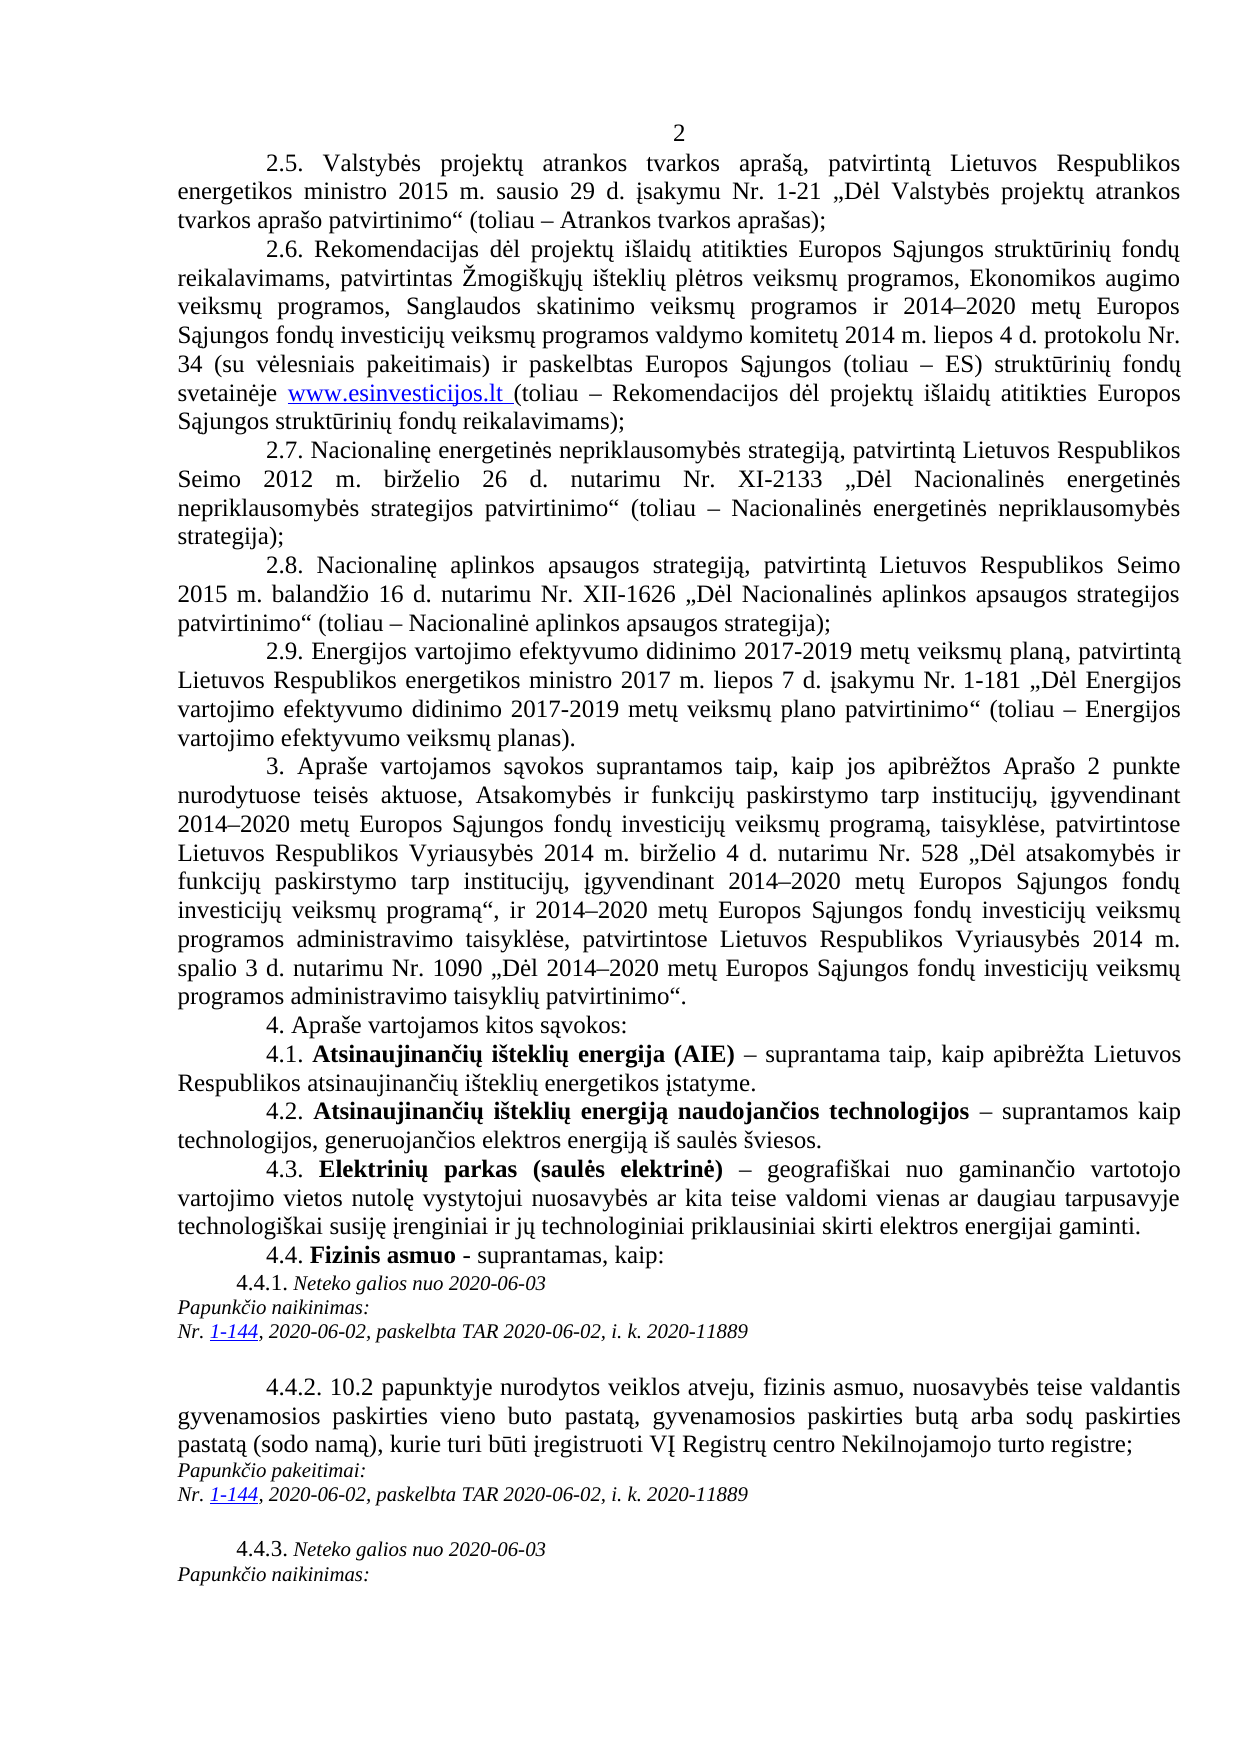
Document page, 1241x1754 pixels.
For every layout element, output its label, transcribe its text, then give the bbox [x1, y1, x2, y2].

text 4.4. Fizinis asmuo - suprantamas, kaip: [177, 1240, 1181, 1269]
text 4.4.2. 10.2 papunktyje nurodytos veiklos atveju, fizinis asmuo, nuosavybės teise valdantis gyvenamosios paskirties vieno buto pastatą, gyvenamosios paskirties butą arba sodų paskirties pastatą (sodo namą), kurie turi būti įregistruoti VĮ Registrų centro Nekilnojamojo turto registre; [177, 1372, 1181, 1458]
text 3. Apraše vartojamos sąvokos suprantamos taip, kaip jos apibrėžtos Aprašo 2 punkte nurodytuose teisės aktuose, Atsakomybės ir funkcijų paskirstymo tarp institucijų, įgyvendinant 2014–2020 metų Europos Sąjungos fondų investicijų veiksmų programą, taisyklėse, patvirtintose Lietuvos Respublikos Vyriausybės 2014 m. birželio 4 d. nutarimu Nr. 528 „Dėl atsakomybės ir funkcijų paskirstymo tarp institucijų, įgyvendinant 2014–2020 metų Europos Sąjungos fondų investicijų veiksmų programą“, ir 2014–2020 metų Europos Sąjungos fondų investicijų veiksmų programos administravimo taisyklėse, patvirtintose Lietuvos Respublikos Vyriausybės 2014 m. spalio 3 d. nutarimu Nr. 1090 „Dėl 2014–2020 metų Europos Sąjungos fondų investicijų veiksmų programos administravimo taisyklių patvirtinimo“. [177, 751, 1181, 1010]
text 4.3. Elektrinių parkas (saulės elektrinė) – geografiškai nuo gaminančio vartotojo vartojimo vietos nutolę vystytojui nuosavybės ar kita teise valdomi vienas ar daugiau tarpusavyje technologiškai susiję įrenginiai ir jų technologiniai priklausiniai skirti elektros energijai gaminti. [177, 1154, 1181, 1240]
text 4.4.3. Neteko galios nuo 2020-06-03 [177, 1535, 1181, 1562]
text Papunkčio naikinimas: [177, 1562, 1181, 1586]
text Papunkčio pakeitimai: [177, 1458, 1181, 1482]
text 2.8. Nacionalinę aplinkos apsaugos strategiją, patvirtintą Lietuvos Respublikos Seimo 2015 m. balandžio 16 d. nutarimu Nr. XII-1626 „Dėl Nacionalinės aplinkos apsaugos strategijos patvirtinimo“ (toliau – Nacionalinė aplinkos apsaugos strategija); [177, 550, 1181, 636]
text 2.7. Nacionalinę energetinės nepriklausomybės strategiją, patvirtintą Lietuvos Respublikos Seimo 2012 m. birželio 26 d. nutarimu Nr. XI-2133 „Dėl Nacionalinės energetinės nepriklausomybės strategijos patvirtinimo“ (toliau – Nacionalinės energetinės nepriklausomybės strategija); [177, 435, 1181, 550]
text Papunkčio naikinimas: [177, 1295, 1181, 1319]
text 2.9. Energijos vartojimo efektyvumo didinimo 2017-2019 metų veiksmų planą, patvirtintą Lietuvos Respublikos energetikos ministro 2017 m. liepos 7 d. įsakymu Nr. 1-181 „Dėl Energijos vartojimo efektyvumo didinimo 2017-2019 metų veiksmų plano patvirtinimo“ (toliau – Energijos vartojimo efektyvumo veiksmų planas). [177, 636, 1181, 751]
text 2.5. Valstybės projektų atrankos tvarkos aprašą, patvirtintą Lietuvos Respublikos energetikos ministro 2015 m. sausio 29 d. įsakymu Nr. 1-21 „Dėl Valstybės projektų atrankos tvarkos aprašo patvirtinimo“ (toliau – Atrankos tvarkos aprašas); [177, 148, 1181, 234]
text 2.6. Rekomendacijas dėl projektų išlaidų atitikties Europos Sąjungos struktūrinių fondų reikalavimams, patvirtintas Žmogiškųjų išteklių plėtros veiksmų programos, Ekonomikos augimo veiksmų programos, Sanglaudos skatinimo veiksmų programos ir 2014–2020 metų Europos Sąjungos fondų investicijų veiksmų programos valdymo komitetų 2014 m. liepos 4 d. protokolu Nr. 34 (su vėlesniais pakeitimais) ir paskelbtas Europos Sąjungos (toliau – ES) struktūrinių fondų svetainėje www.esinvesticijos.lt (toliau – Rekomendacijos dėl projektų išlaidų atitikties Europos Sąjungos struktūrinių fondų reikalavimams); [177, 234, 1181, 435]
text Nr. 1-144, 2020-06-02, paskelbta TAR 2020-06-02, i. k. 2020-11889 [177, 1482, 1181, 1506]
text 4.2. Atsinaujinančių išteklių energiją naudojančios technologijos – suprantamos kaip technologijos, generuojančios elektros energiją iš saulės šviesos. [177, 1096, 1181, 1154]
text Nr. 1-144, 2020-06-02, paskelbta TAR 2020-06-02, i. k. 2020-11889 [177, 1319, 1181, 1343]
text 4.1. Atsinaujinančių išteklių energija (AIE) – suprantama taip, kaip apibrėžta Lietuvos Respublikos atsinaujinančių išteklių energetikos įstatyme. [177, 1039, 1181, 1096]
text 4. Apraše vartojamos kitos sąvokos: [177, 1010, 1181, 1039]
text 4.4.1. Neteko galios nuo 2020-06-03 [177, 1269, 1181, 1295]
